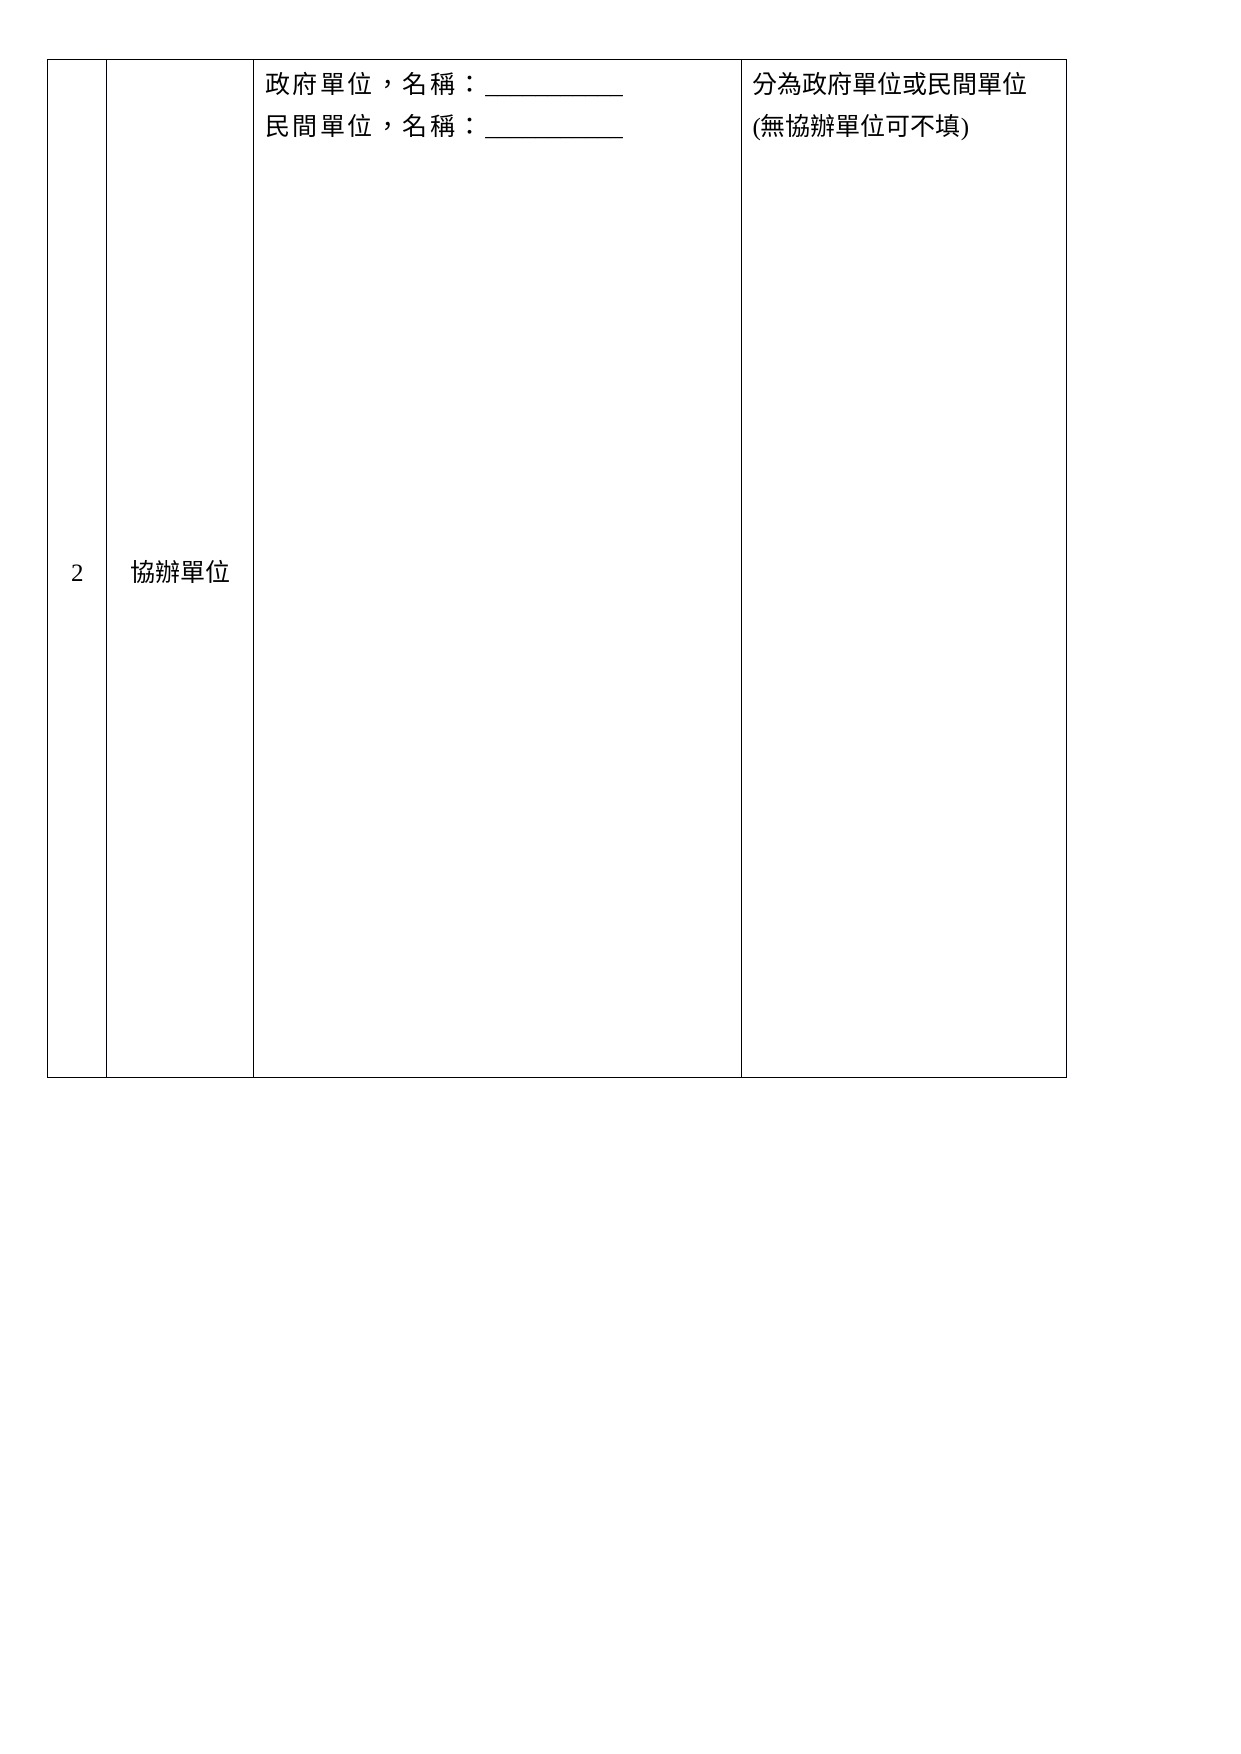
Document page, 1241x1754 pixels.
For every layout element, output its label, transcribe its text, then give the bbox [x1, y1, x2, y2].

table_cell 政府單位，名稱：___________ 民間單位，名稱：___________ [254, 60, 741, 1077]
table_cell 協辦單位 [107, 60, 253, 1077]
table_cell 2 [48, 60, 106, 1077]
table_cell 分為政府單位或民間單位 (無協辦單位可不填) [742, 60, 1066, 1077]
